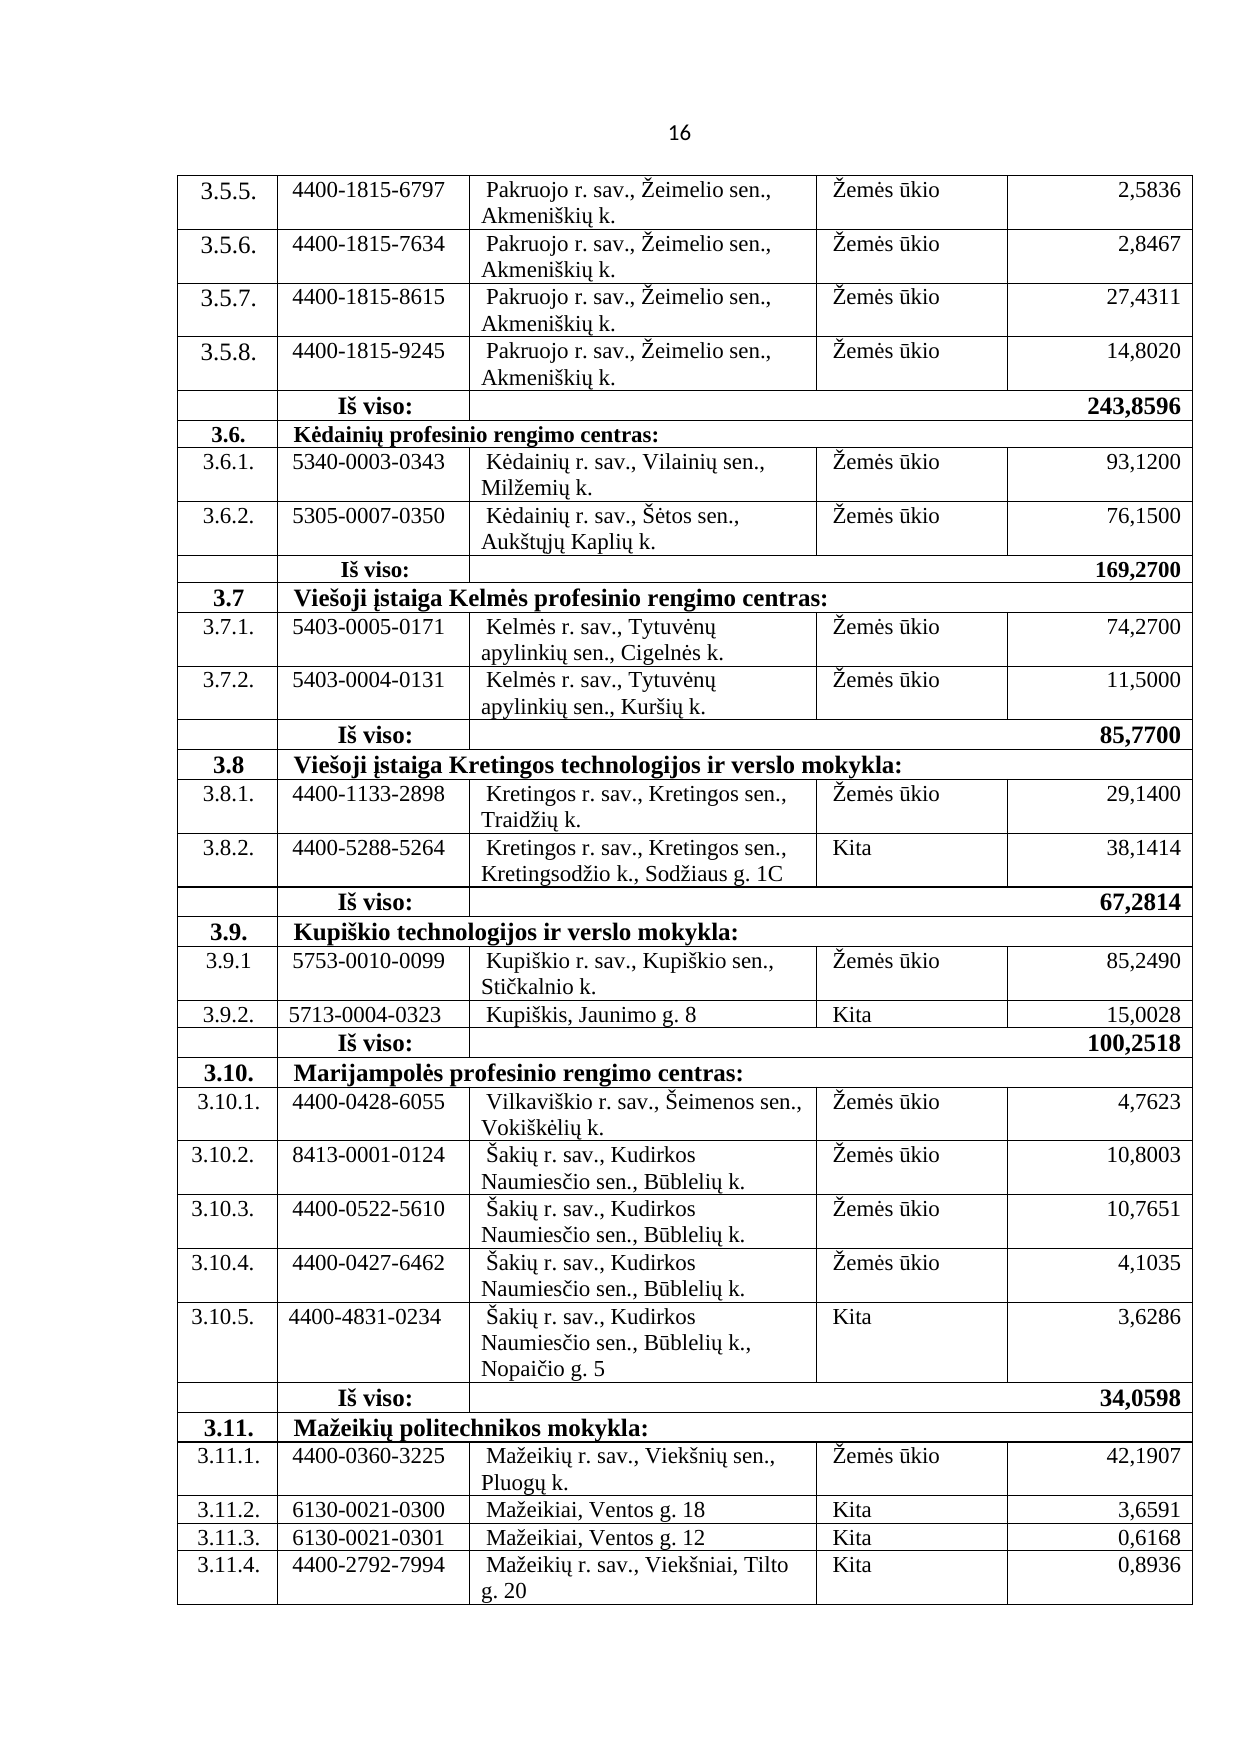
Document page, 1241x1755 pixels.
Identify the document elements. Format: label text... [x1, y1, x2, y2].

table_cell 4400-1815-9245 [278, 337, 469, 390]
table_cell Žemės ūkio [817, 1249, 1007, 1302]
table_cell 3.9.2. [178, 1001, 277, 1027]
table_cell 93,1200 [1008, 448, 1192, 501]
table_cell 4400-0427-6462 [278, 1249, 469, 1302]
table_cell 2,5836 [1008, 176, 1192, 229]
table_cell Žemės ūkio [817, 780, 1007, 833]
table_cell 11,5000 [1008, 667, 1192, 719]
table_cell 4400-0428-6055 [278, 1088, 469, 1140]
table_cell Kita [817, 834, 1007, 886]
table_cell 3.7.2. [178, 667, 277, 719]
table_cell Žemės ūkio [817, 448, 1007, 501]
table_cell Žemės ūkio [817, 1141, 1007, 1194]
table_cell 4400-1133-2898 [278, 780, 469, 833]
table_cell Pakruojo r. sav., Žeimelio sen., Akmeniškių k. [470, 176, 816, 229]
table_cell Pakruojo r. sav., Žeimelio sen., Akmeniškių k. [470, 230, 816, 282]
table_cell Kėdainių r. sav., Šėtos sen., Aukštųjų Kaplių k. [470, 502, 816, 554]
table_cell 3.5.7. [178, 284, 277, 336]
table_cell Žemės ūkio [817, 1088, 1007, 1140]
table_cell [178, 1383, 277, 1412]
table_cell Žemės ūkio [817, 284, 1007, 336]
table_cell Vilkaviškio r. sav., Šeimenos sen., Vokiškėlių k. [470, 1088, 816, 1140]
table_cell Žemės ūkio [817, 1195, 1007, 1248]
table_cell 3.10.4. [178, 1249, 277, 1302]
table_cell 5340-0003-0343 [278, 448, 469, 501]
table_cell 3.11.1. [178, 1443, 277, 1495]
table_cell Žemės ūkio [817, 502, 1007, 554]
table_cell Kita [817, 1524, 1007, 1550]
table_cell 5713-0004-0323 [278, 1001, 469, 1027]
table_cell Kretingos r. sav., Kretingos sen., Kretingsodžio k., Sodžiaus g. 1C [470, 834, 816, 886]
table_cell Šakių r. sav., Kudirkos Naumiesčio sen., Būblelių k. [470, 1195, 816, 1248]
table_cell 3,6286 [1008, 1303, 1192, 1382]
table_cell 4,7623 [1008, 1088, 1192, 1140]
table_cell 4,1035 [1008, 1249, 1192, 1302]
table_cell 4400-4831-0234 [278, 1303, 469, 1382]
table_cell Kupiškio r. sav., Kupiškio sen., Stičkalnio k. [470, 947, 816, 1000]
table_cell Iš viso: [278, 888, 469, 916]
table_cell Žemės ūkio [817, 667, 1007, 719]
table_cell Iš viso: [278, 1028, 469, 1057]
table_cell 6130-0021-0301 [278, 1524, 469, 1550]
table_cell 3,6591 [1008, 1496, 1192, 1522]
table_cell 4400-5288-5264 [278, 834, 469, 886]
table_cell 3.5.6. [178, 230, 277, 282]
table_cell 29,1400 [1008, 780, 1192, 833]
table_cell 74,2700 [1008, 613, 1192, 666]
table_cell Šakių r. sav., Kudirkos Naumiesčio sen., Būblelių k. [470, 1249, 816, 1302]
table_cell Žemės ūkio [817, 947, 1007, 1000]
table_cell Iš viso: [278, 720, 469, 749]
table_cell 4400-0360-3225 [278, 1443, 469, 1495]
table_cell 243,8596 [470, 391, 1192, 420]
table_cell 34,0598 [470, 1383, 1192, 1412]
table_cell Kita [817, 1496, 1007, 1522]
table_cell Žemės ūkio [817, 176, 1007, 229]
table_cell Kita [817, 1001, 1007, 1027]
table_cell 38,1414 [1008, 834, 1192, 886]
table_cell 6130-0021-0300 [278, 1496, 469, 1522]
table_cell 3.6.2. [178, 502, 277, 554]
table_cell 5305-0007-0350 [278, 502, 469, 554]
table_cell Žemės ūkio [817, 337, 1007, 390]
table_cell 85,2490 [1008, 947, 1192, 1000]
table_cell Kėdainių profesinio rengimo centras: [278, 421, 1192, 447]
table_cell [178, 720, 277, 749]
table_cell 3.10.5. [178, 1303, 277, 1382]
table_cell Kita [817, 1303, 1007, 1382]
table_cell 3.11.3. [178, 1524, 277, 1550]
table_cell 67,2814 [470, 888, 1192, 916]
table_cell Kita [817, 1551, 1007, 1604]
table_cell Žemės ūkio [817, 613, 1007, 666]
table_cell [178, 556, 277, 582]
table_cell 76,1500 [1008, 502, 1192, 554]
table_cell 4400-2792-7994 [278, 1551, 469, 1604]
table_cell 3.6.1. [178, 448, 277, 501]
table_cell 4400-1815-8615 [278, 284, 469, 336]
table_cell 15,0028 [1008, 1001, 1192, 1027]
table_cell 3.10.1. [178, 1088, 277, 1140]
table_cell 4400-1815-7634 [278, 230, 469, 282]
table_cell 27,4311 [1008, 284, 1192, 336]
table_cell Iš viso: [278, 556, 469, 582]
table_cell 3.9. [178, 917, 277, 946]
table_cell 3.6. [178, 421, 277, 447]
table_cell 42,1907 [1008, 1443, 1192, 1495]
table_cell Iš viso: [278, 1383, 469, 1412]
table_cell 85,7700 [470, 720, 1192, 749]
table_cell Kretingos r. sav., Kretingos sen., Traidžių k. [470, 780, 816, 833]
table_cell 5403-0005-0171 [278, 613, 469, 666]
table_cell [178, 391, 277, 420]
table_cell 3.11. [178, 1413, 277, 1441]
table_cell Kupiškis, Jaunimo g. 8 [470, 1001, 816, 1027]
table_cell 10,8003 [1008, 1141, 1192, 1194]
table_cell Kupiškio technologijos ir verslo mokykla: [278, 917, 1192, 946]
table_cell 3.8 [178, 750, 277, 779]
table_cell 3.11.2. [178, 1496, 277, 1522]
table_cell 5403-0004-0131 [278, 667, 469, 719]
table_cell 8413-0001-0124 [278, 1141, 469, 1194]
table_cell Mažeikių politechnikos mokykla: [278, 1413, 1192, 1441]
table_cell 5753-0010-0099 [278, 947, 469, 1000]
table_cell 0,6168 [1008, 1524, 1192, 1550]
table_cell 3.8.2. [178, 834, 277, 886]
table_cell 3.11.4. [178, 1551, 277, 1604]
table_cell 169,2700 [470, 556, 1192, 582]
table_cell 3.7.1. [178, 613, 277, 666]
table_cell 3.10.3. [178, 1195, 277, 1248]
table_cell 14,8020 [1008, 337, 1192, 390]
table_cell Mažeikiai, Ventos g. 12 [470, 1524, 816, 1550]
table_cell 0,8936 [1008, 1551, 1192, 1604]
table_cell 3.10.2. [178, 1141, 277, 1194]
table_cell 4400-1815-6797 [278, 176, 469, 229]
table_cell Pakruojo r. sav., Žeimelio sen., Akmeniškių k. [470, 337, 816, 390]
table_cell 3.10. [178, 1058, 277, 1087]
table_cell Kelmės r. sav., Tytuvėnų apylinkių sen., Kuršių k. [470, 667, 816, 719]
table_cell 2,8467 [1008, 230, 1192, 282]
table_cell Viešoji įstaiga Kretingos technologijos ir verslo mokykla: [278, 750, 1192, 779]
table_cell 3.7 [178, 583, 277, 612]
table_cell Mažeikiai, Ventos g. 18 [470, 1496, 816, 1522]
table_cell Žemės ūkio [817, 230, 1007, 282]
table_cell Iš viso: [278, 391, 469, 420]
table_cell [178, 888, 277, 916]
table_cell Marijampolės profesinio rengimo centras: [278, 1058, 1192, 1087]
table_cell 100,2518 [470, 1028, 1192, 1057]
table_cell [178, 1028, 277, 1057]
table_cell Kelmės r. sav., Tytuvėnų apylinkių sen., Cigelnės k. [470, 613, 816, 666]
table_cell Žemės ūkio [817, 1443, 1007, 1495]
table_cell Viešoji įstaiga Kelmės profesinio rengimo centras: [278, 583, 1192, 612]
table_cell Šakių r. sav., Kudirkos Naumiesčio sen., Būblelių k., Nopaičio g. 5 [470, 1303, 816, 1382]
table_cell 4400-0522-5610 [278, 1195, 469, 1248]
table_cell Šakių r. sav., Kudirkos Naumiesčio sen., Būblelių k. [470, 1141, 816, 1194]
table_cell 10,7651 [1008, 1195, 1192, 1248]
table_cell 3.5.5. [178, 176, 277, 229]
table_cell 3.5.8. [178, 337, 277, 390]
table_cell 3.8.1. [178, 780, 277, 833]
table_cell Mažeikių r. sav., Viekšniai, Tilto g. 20 [470, 1551, 816, 1604]
table_cell Pakruojo r. sav., Žeimelio sen., Akmeniškių k. [470, 284, 816, 336]
table_cell 3.9.1 [178, 947, 277, 1000]
table_cell Mažeikių r. sav., Viekšnių sen., Pluogų k. [470, 1443, 816, 1495]
table_cell Kėdainių r. sav., Vilainių sen., Milžemių k. [470, 448, 816, 501]
